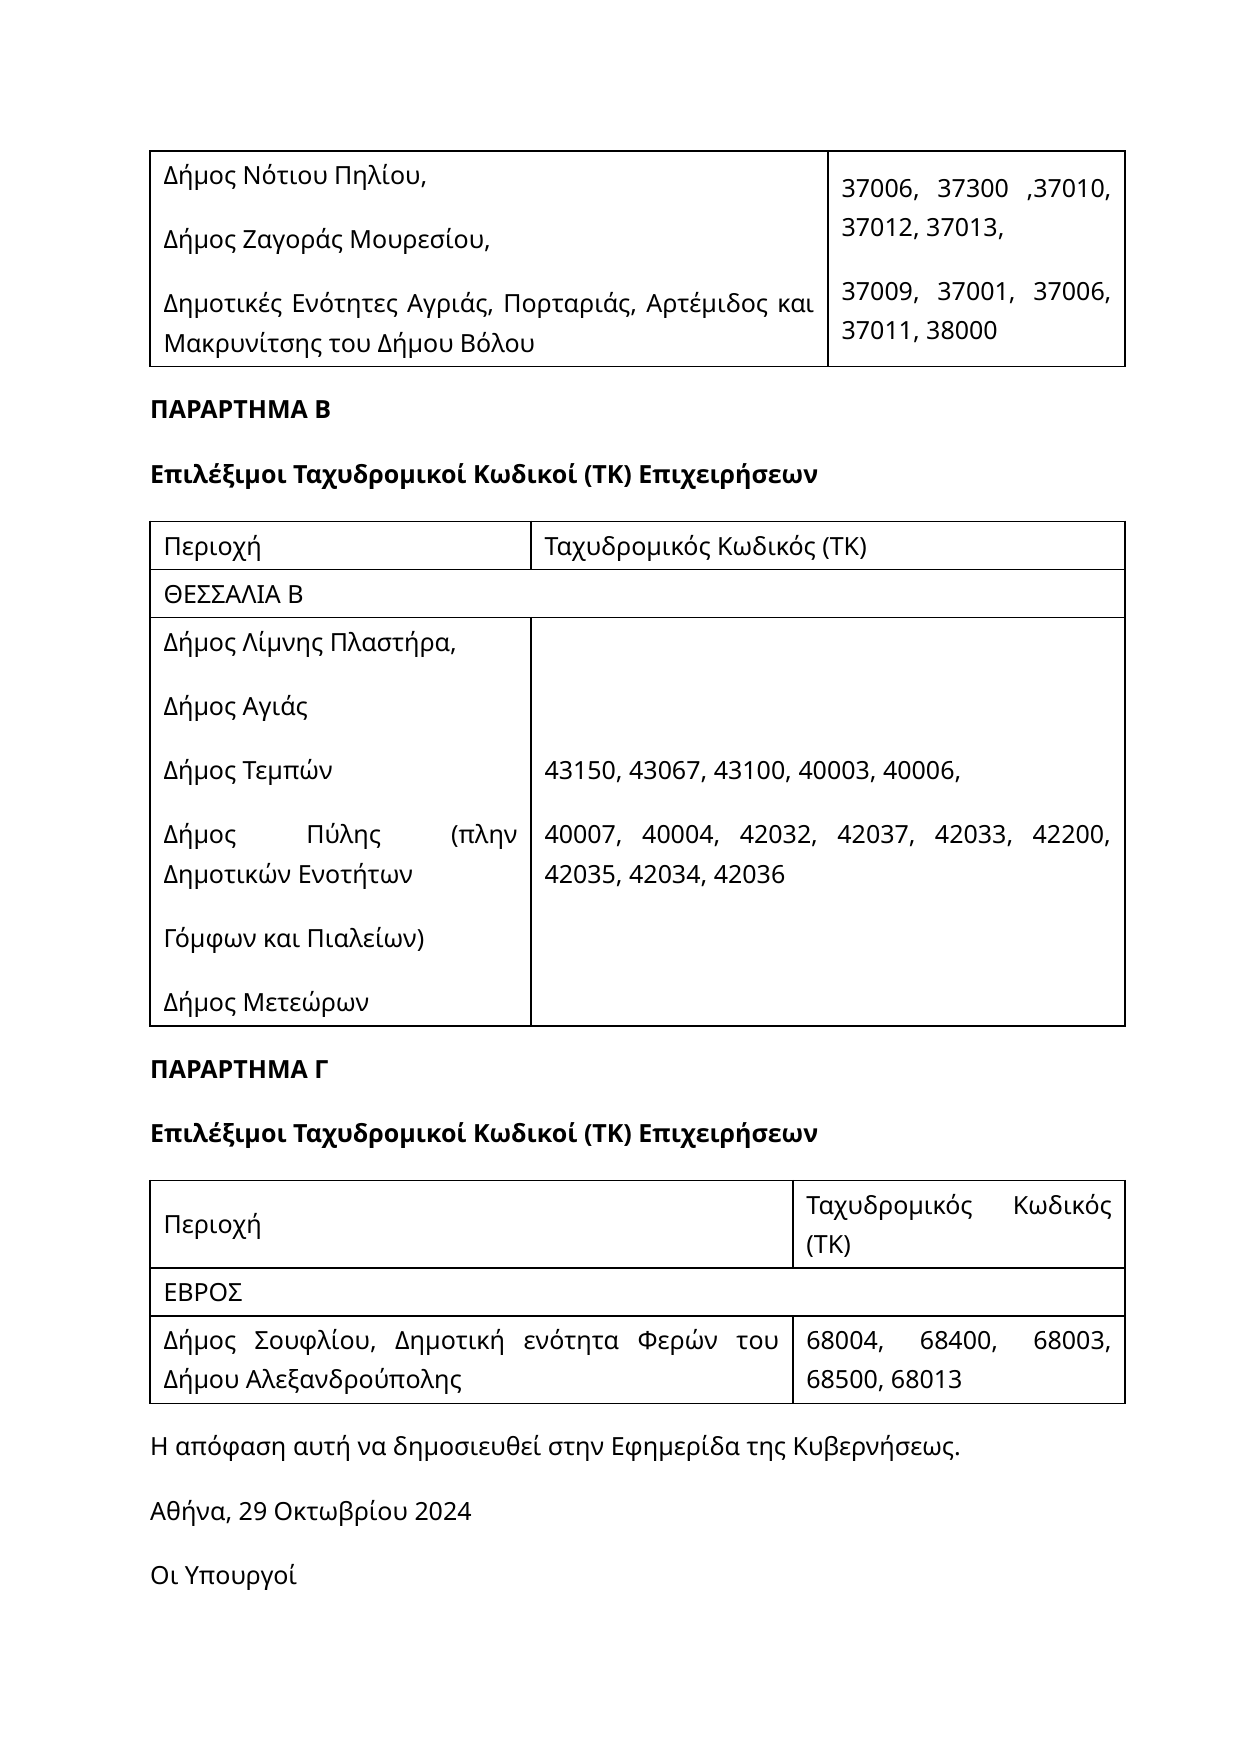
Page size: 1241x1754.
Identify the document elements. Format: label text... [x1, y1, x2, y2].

table_cell Δήμος Σουφλίου, Δημοτική ενότητα Φερών του Δήμου Αλεξανδρούπολης [151, 1317, 792, 1402]
table_header Περιοχή [151, 1181, 792, 1267]
table_cell ΕΒΡΟΣ [151, 1269, 1124, 1315]
table_header Ταχυδρομικός Κωδικός (ΤΚ) [532, 522, 1124, 569]
table_header Περιοχή [151, 522, 530, 569]
table_header Ταχυδρομικός Κωδικός (ΤΚ) [794, 1181, 1124, 1267]
text Η απόφαση αυτή να δημοσιευθεί στην Εφημερίδα της Κυβερνήσεως. [150, 1429, 1090, 1463]
text ΠΑΡΑΡΤΗΜΑ Β [150, 392, 1090, 426]
table_cell 68004, 68400, 68003, 68500, 68013 [794, 1317, 1124, 1402]
table_cell 37006, 37300 ,37010, 37012, 37013, 37009, 37001, 37006, 37011, 38000 [829, 152, 1124, 366]
table_cell 43150, 43067, 43100, 40003, 40006, 40007, 40004, 42032, 42037, 42033, 42200, 42035, 42034, 42036 [532, 618, 1124, 1025]
text Επιλέξιμοι Ταχυδρομικοί Κωδικοί (ΤΚ) Επιχειρήσεων [150, 456, 1090, 490]
text Οι Υπουργοί [150, 1557, 1090, 1591]
table_cell Δήμος Λίμνης Πλαστήρα, Δήμος Αγιάς Δήμος Τεμπών Δήμος Πύλης (πλην Δημοτικών Ενοτήτων Γόμφων και Πιαλείων) Δήμος Μετεώρων [151, 618, 530, 1025]
table_cell Δήμος Νότιου Πηλίου, Δήμος Ζαγοράς Μουρεσίου, Δημοτικές Ενότητες Αγριάς, Πορταριάς, Αρτέμιδος και Μακρυνίτσης του Δήμου Βόλου [151, 152, 827, 366]
text Επιλέξιμοι Ταχυδρομικοί Κωδικοί (ΤΚ) Επιχειρήσεων [150, 1116, 1090, 1150]
text ΠΑΡΑΡΤΗΜΑ Γ [150, 1051, 1090, 1086]
table_cell ΘΕΣΣΑΛΙΑ Β [151, 570, 1124, 617]
text Αθήνα, 29 Οκτωβρίου 2024 [150, 1493, 1090, 1527]
